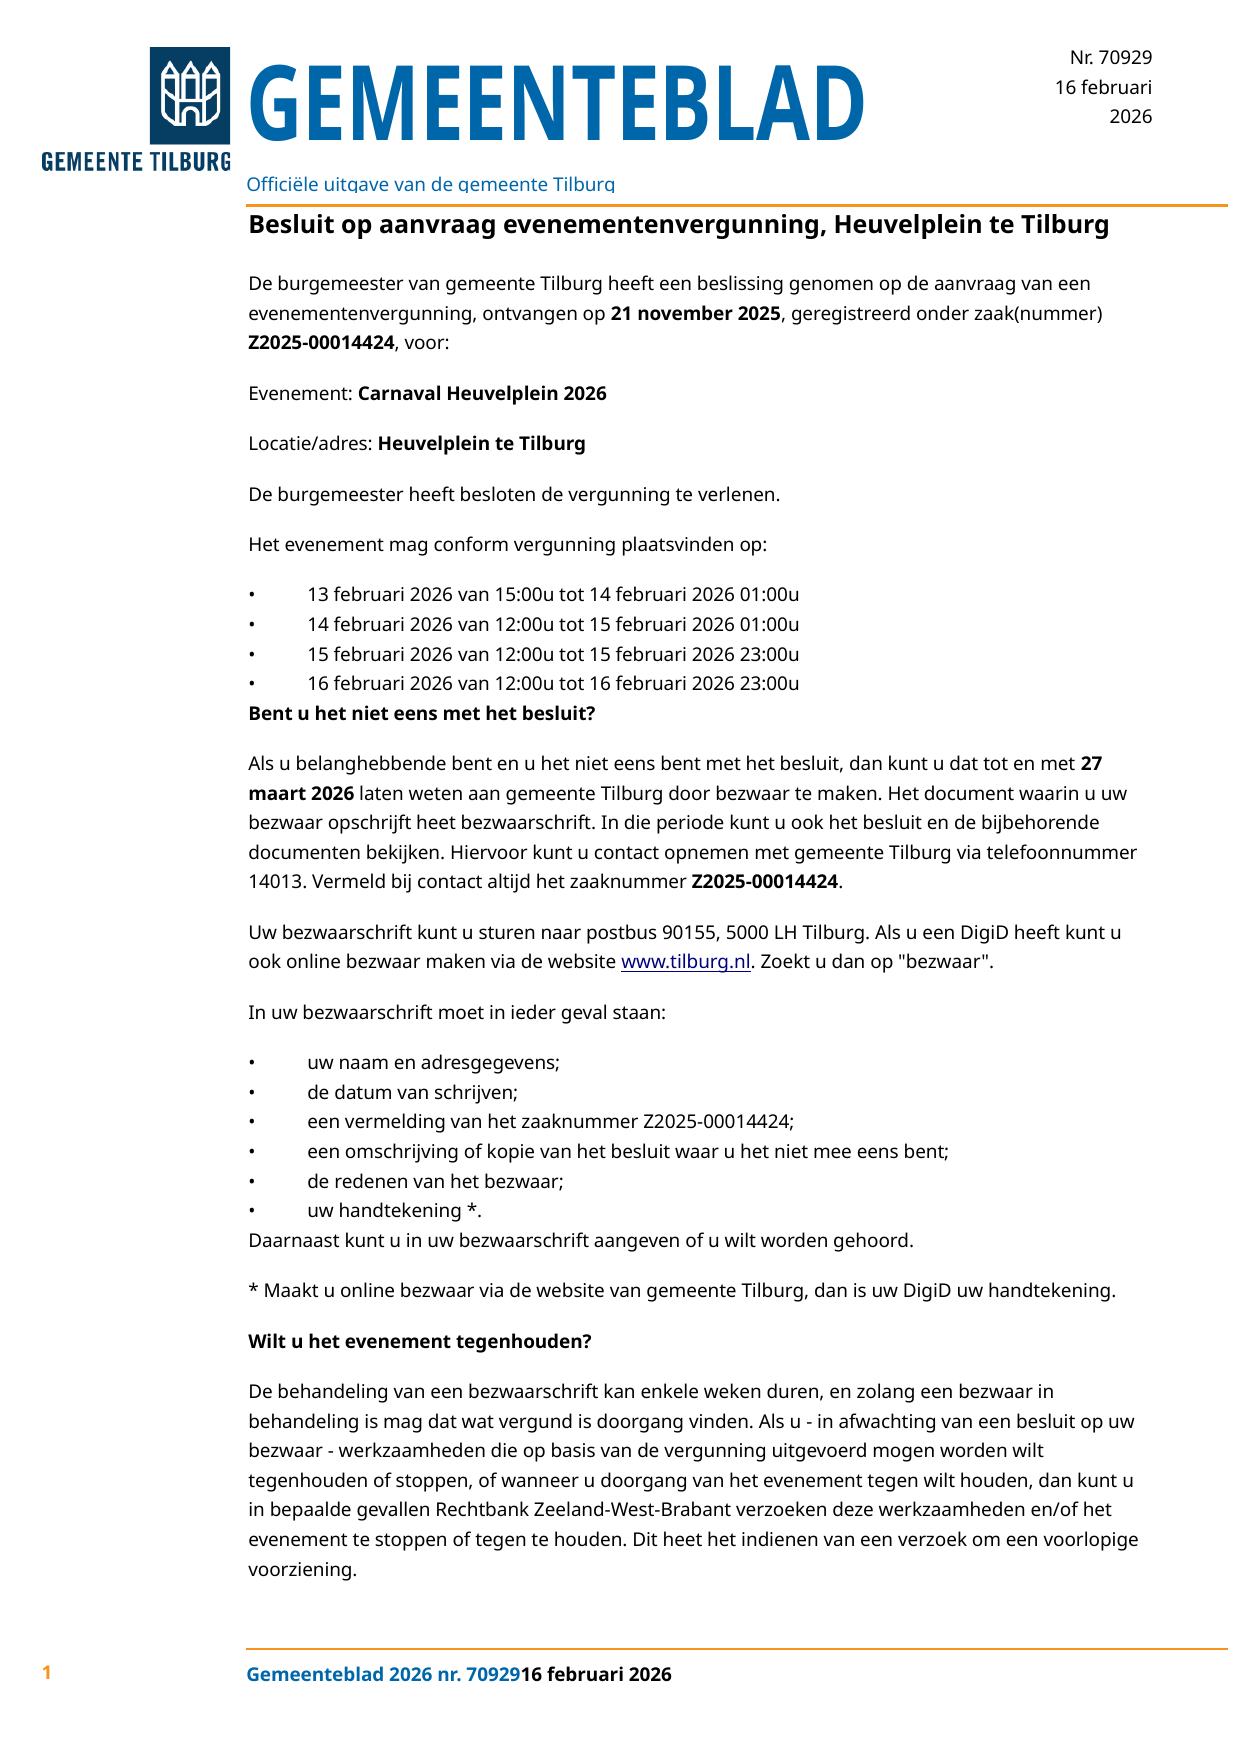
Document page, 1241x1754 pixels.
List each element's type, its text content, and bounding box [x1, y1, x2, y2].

text Daarnaast kunt u in uw bezwaarschrift aangeven of u wilt worden gehoord. [248, 1227, 1152, 1253]
text In uw bezwaarschrift moet in ieder geval staan: [248, 999, 1152, 1025]
text De burgemeester heeft besloten de vergunning te verlenen. [248, 481, 1152, 506]
text Besluit op aanvraag evenementenvergunning, Heuvelplein te Tilburg [248, 207, 1152, 241]
list een vermelding van het zaaknummer Z2025-00014424; [248, 1109, 1152, 1134]
text Uw bezwaarschrift kunt u sturen naar postbus 90155, 5000 LH Tilburg. Als u een DigiD heeft kunt u ook online bezwaar maken via de website www.tilburg.nl. Zoekt u dan op "bezwaar". [248, 919, 1152, 974]
text * Maakt u online bezwaar via de website van gemeente Tilburg, dan is uw DigiD uw handtekening. [248, 1277, 1152, 1303]
list een omschrijving of kopie van het besluit waar u het niet mee eens bent; [248, 1138, 1152, 1164]
list de redenen van het bezwaar; [248, 1168, 1152, 1193]
text Locatie/adres: Heuvelplein te Tilburg [248, 430, 1152, 456]
list 15 februari 2026 van 12:00u tot 15 februari 2026 23:00u [248, 641, 1152, 666]
list uw handtekening *. [248, 1197, 1152, 1223]
text De behandeling van een bezwaarschrift kan enkele weken duren, en zolang een bezwaar in behandeling is mag dat wat vergund is doorgang vinden. Als u - in afwachting van een besluit op uw bezwaar - werkzaamheden die op basis van de vergunning uitgevoerd mogen worden wilt tegenhouden of stoppen, of wanneer u doorgang van het evenement tegen wilt houden, dan kunt u in bepaalde gevallen Rechtbank Zeeland-West-Brabant verzoeken deze werkzaamheden en/of het evenement te stoppen of tegen te houden. Dit heet het indienen van een verzoek om een voorlopige voorziening. [248, 1378, 1152, 1581]
text Bent u het niet eens met het besluit? [248, 700, 1152, 726]
list uw naam en adresgegevens; [248, 1049, 1152, 1075]
list 16 februari 2026 van 12:00u tot 16 februari 2026 23:00u [248, 670, 1152, 696]
list 14 februari 2026 van 12:00u tot 15 februari 2026 01:00u [248, 611, 1152, 637]
picture [41, 47, 231, 172]
list de datum van schrijven; [248, 1079, 1152, 1105]
text De burgemeester van gemeente Tilburg heeft een beslissing genomen op de aanvraag van een evenementenvergunning, ontvangen op 21 november 2025, geregistreerd onder zaak(nummer) Z2025-00014424, voor: [248, 270, 1152, 355]
list 13 februari 2026 van 15:00u tot 14 februari 2026 01:00u [248, 582, 1152, 607]
text Evenement: Carnaval Heuvelplein 2026 [248, 380, 1152, 406]
text Het evenement mag conform vergunning plaatsvinden op: [248, 531, 1152, 557]
text Als u belanghebbende bent en u het niet eens bent met het besluit, dan kunt u dat tot en met 27 maart 2026 laten weten aan gemeente Tilburg door bezwaar te maken. Het document waarin u uw bezwaar opschrijft heet bezwaarschrift. In die periode kunt u ook het besluit en de bijbehorende documenten bekijken. Hiervoor kunt u contact opnemen met gemeente Tilburg via telefoonnummer 14013. Vermeld bij contact altijd het zaaknummer Z2025-00014424. [248, 750, 1152, 894]
text Wilt u het evenement tegenhouden? [248, 1328, 1152, 1353]
